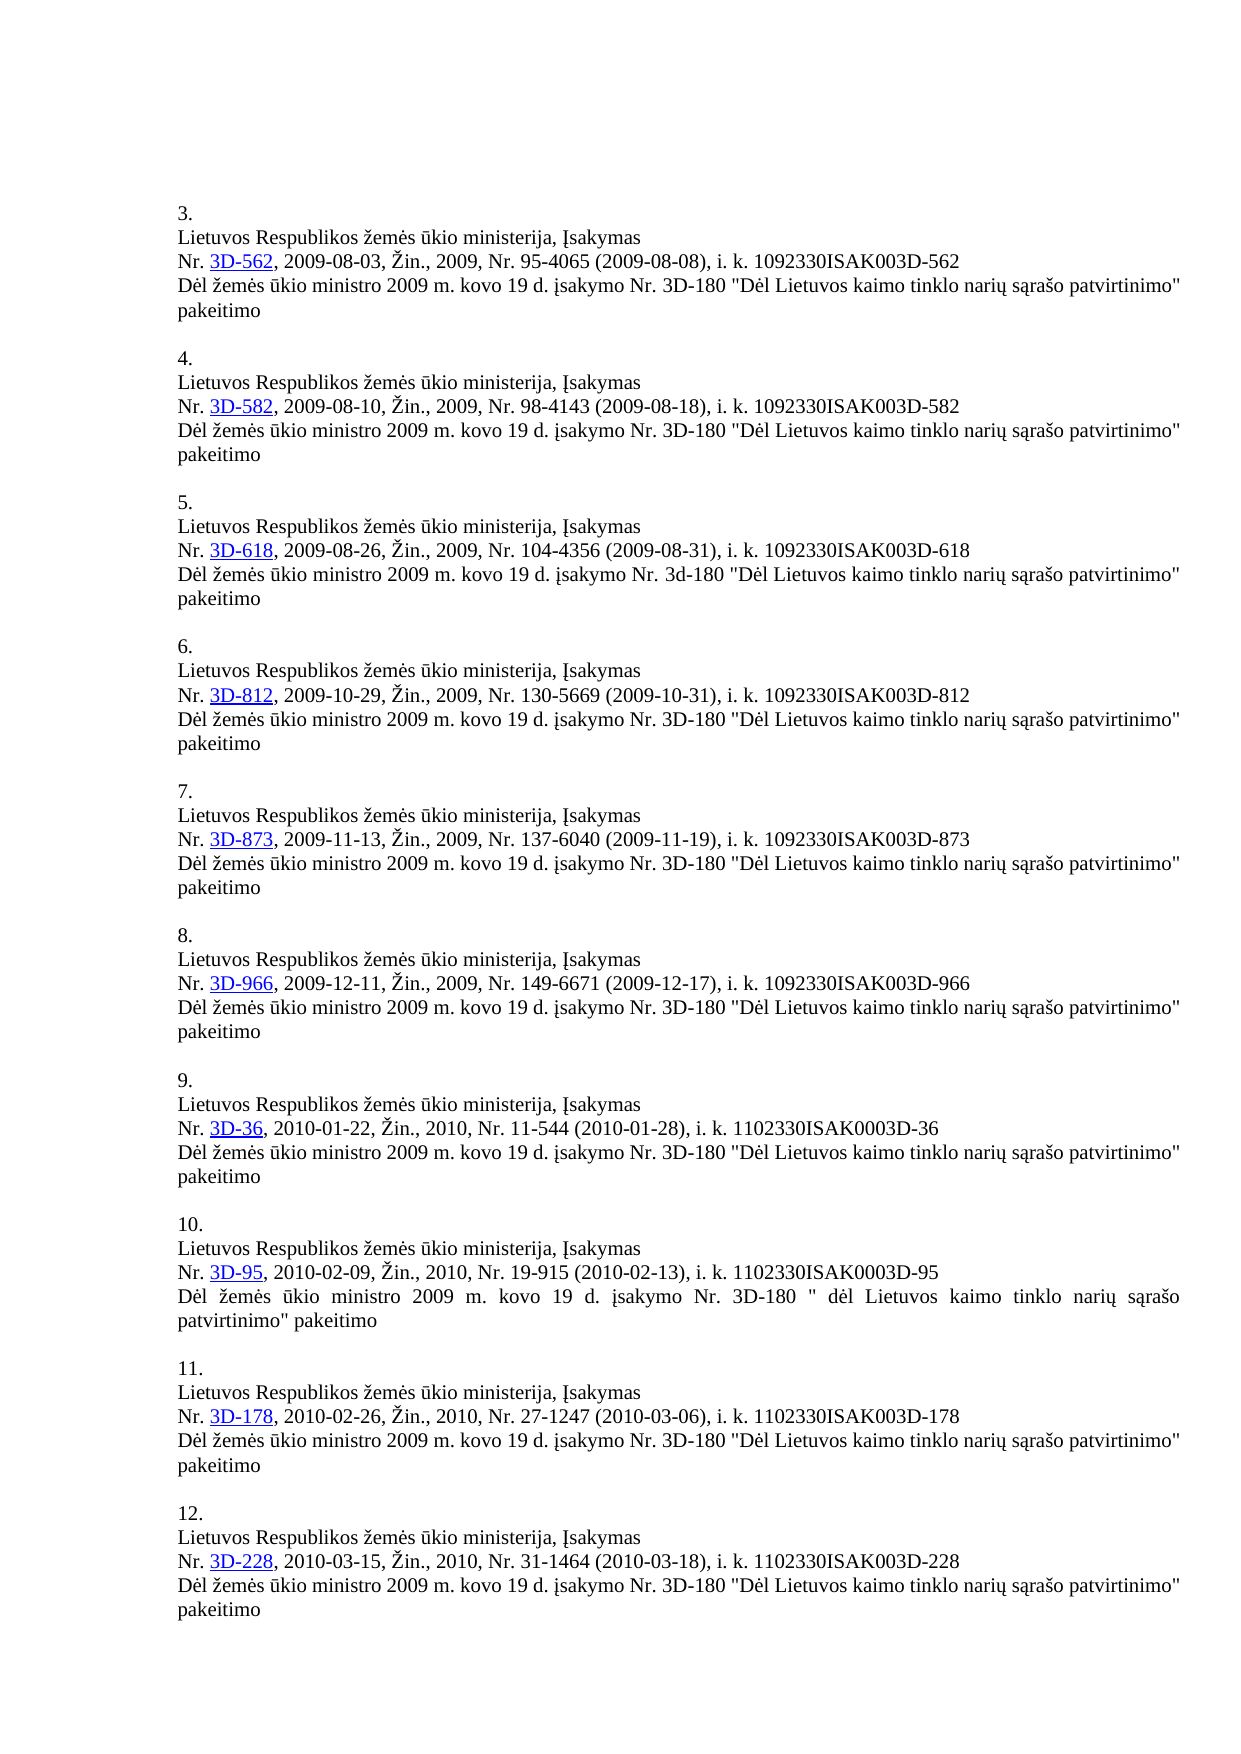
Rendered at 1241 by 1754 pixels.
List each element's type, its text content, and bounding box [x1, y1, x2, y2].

text Dėl žemės ūkio ministro 2009 m. kovo 19 d. įsakymo Nr. 3d-180 "Dėl Lietuvos kaimo tinklo narių sąrašo patvirtinimo" pakeitimo [177, 562, 1181, 610]
text Nr. 3D-582, 2009-08-10, Žin., 2009, Nr. 98-4143 (2009-08-18), i. k. 1092330ISAK003D-582 [177, 394, 1181, 418]
text Nr. 3D-562, 2009-08-03, Žin., 2009, Nr. 95-4065 (2009-08-08), i. k. 1092330ISAK003D-562 [177, 249, 1181, 273]
text Nr. 3D-228, 2010-03-15, Žin., 2010, Nr. 31-1464 (2010-03-18), i. k. 1102330ISAK003D-228 [177, 1549, 1181, 1573]
text 4. [177, 346, 1181, 370]
text Nr. 3D-178, 2010-02-26, Žin., 2010, Nr. 27-1247 (2010-03-06), i. k. 1102330ISAK003D-178 [177, 1404, 1181, 1428]
text Lietuvos Respublikos žemės ūkio ministerija, Įsakymas [177, 1236, 1181, 1260]
text 6. [177, 634, 1181, 658]
text Dėl žemės ūkio ministro 2009 m. kovo 19 d. įsakymo Nr. 3D-180 "Dėl Lietuvos kaimo tinklo narių sąrašo patvirtinimo" pakeitimo [177, 1140, 1181, 1188]
text Lietuvos Respublikos žemės ūkio ministerija, Įsakymas [177, 658, 1181, 682]
text Nr. 3D-95, 2010-02-09, Žin., 2010, Nr. 19-915 (2010-02-13), i. k. 1102330ISAK0003D-95 [177, 1260, 1181, 1284]
text Nr. 3D-873, 2009-11-13, Žin., 2009, Nr. 137-6040 (2009-11-19), i. k. 1092330ISAK003D-873 [177, 827, 1181, 851]
text 9. [177, 1067, 1181, 1092]
text Dėl žemės ūkio ministro 2009 m. kovo 19 d. įsakymo Nr. 3D-180 "Dėl Lietuvos kaimo tinklo narių sąrašo patvirtinimo" pakeitimo [177, 1573, 1181, 1621]
text Lietuvos Respublikos žemės ūkio ministerija, Įsakymas [177, 1380, 1181, 1404]
text Nr. 3D-36, 2010-01-22, Žin., 2010, Nr. 11-544 (2010-01-28), i. k. 1102330ISAK0003D-36 [177, 1116, 1181, 1140]
text 10. [177, 1212, 1181, 1236]
text Lietuvos Respublikos žemės ūkio ministerija, Įsakymas [177, 803, 1181, 827]
text Lietuvos Respublikos žemės ūkio ministerija, Įsakymas [177, 1525, 1181, 1549]
text Dėl žemės ūkio ministro 2009 m. kovo 19 d. įsakymo Nr. 3D-180 "Dėl Lietuvos kaimo tinklo narių sąrašo patvirtinimo" pakeitimo [177, 851, 1181, 899]
text Dėl žemės ūkio ministro 2009 m. kovo 19 d. įsakymo Nr. 3D-180 " dėl Lietuvos kaimo tinklo narių sąrašo patvirtinimo" pakeitimo [177, 1284, 1181, 1332]
text 7. [177, 779, 1181, 803]
text Nr. 3D-618, 2009-08-26, Žin., 2009, Nr. 104-4356 (2009-08-31), i. k. 1092330ISAK003D-618 [177, 538, 1181, 562]
text 11. [177, 1356, 1181, 1380]
text Dėl žemės ūkio ministro 2009 m. kovo 19 d. įsakymo Nr. 3D-180 "Dėl Lietuvos kaimo tinklo narių sąrašo patvirtinimo" pakeitimo [177, 418, 1181, 466]
text 8. [177, 923, 1181, 947]
text 3. [177, 201, 1181, 225]
text 5. [177, 490, 1181, 514]
text Nr. 3D-966, 2009-12-11, Žin., 2009, Nr. 149-6671 (2009-12-17), i. k. 1092330ISAK003D-966 [177, 971, 1181, 995]
text Dėl žemės ūkio ministro 2009 m. kovo 19 d. įsakymo Nr. 3D-180 "Dėl Lietuvos kaimo tinklo narių sąrašo patvirtinimo" pakeitimo [177, 1428, 1181, 1477]
text Dėl žemės ūkio ministro 2009 m. kovo 19 d. įsakymo Nr. 3D-180 "Dėl Lietuvos kaimo tinklo narių sąrašo patvirtinimo" pakeitimo [177, 707, 1181, 755]
text Lietuvos Respublikos žemės ūkio ministerija, Įsakymas [177, 225, 1181, 249]
text 12. [177, 1501, 1181, 1525]
text Lietuvos Respublikos žemės ūkio ministerija, Įsakymas [177, 514, 1181, 538]
text Lietuvos Respublikos žemės ūkio ministerija, Įsakymas [177, 1092, 1181, 1116]
text Nr. 3D-812, 2009-10-29, Žin., 2009, Nr. 130-5669 (2009-10-31), i. k. 1092330ISAK003D-812 [177, 682, 1181, 707]
text Dėl žemės ūkio ministro 2009 m. kovo 19 d. įsakymo Nr. 3D-180 "Dėl Lietuvos kaimo tinklo narių sąrašo patvirtinimo" pakeitimo [177, 995, 1181, 1043]
text Lietuvos Respublikos žemės ūkio ministerija, Įsakymas [177, 947, 1181, 971]
text Dėl žemės ūkio ministro 2009 m. kovo 19 d. įsakymo Nr. 3D-180 "Dėl Lietuvos kaimo tinklo narių sąrašo patvirtinimo" pakeitimo [177, 273, 1181, 322]
text Lietuvos Respublikos žemės ūkio ministerija, Įsakymas [177, 370, 1181, 394]
